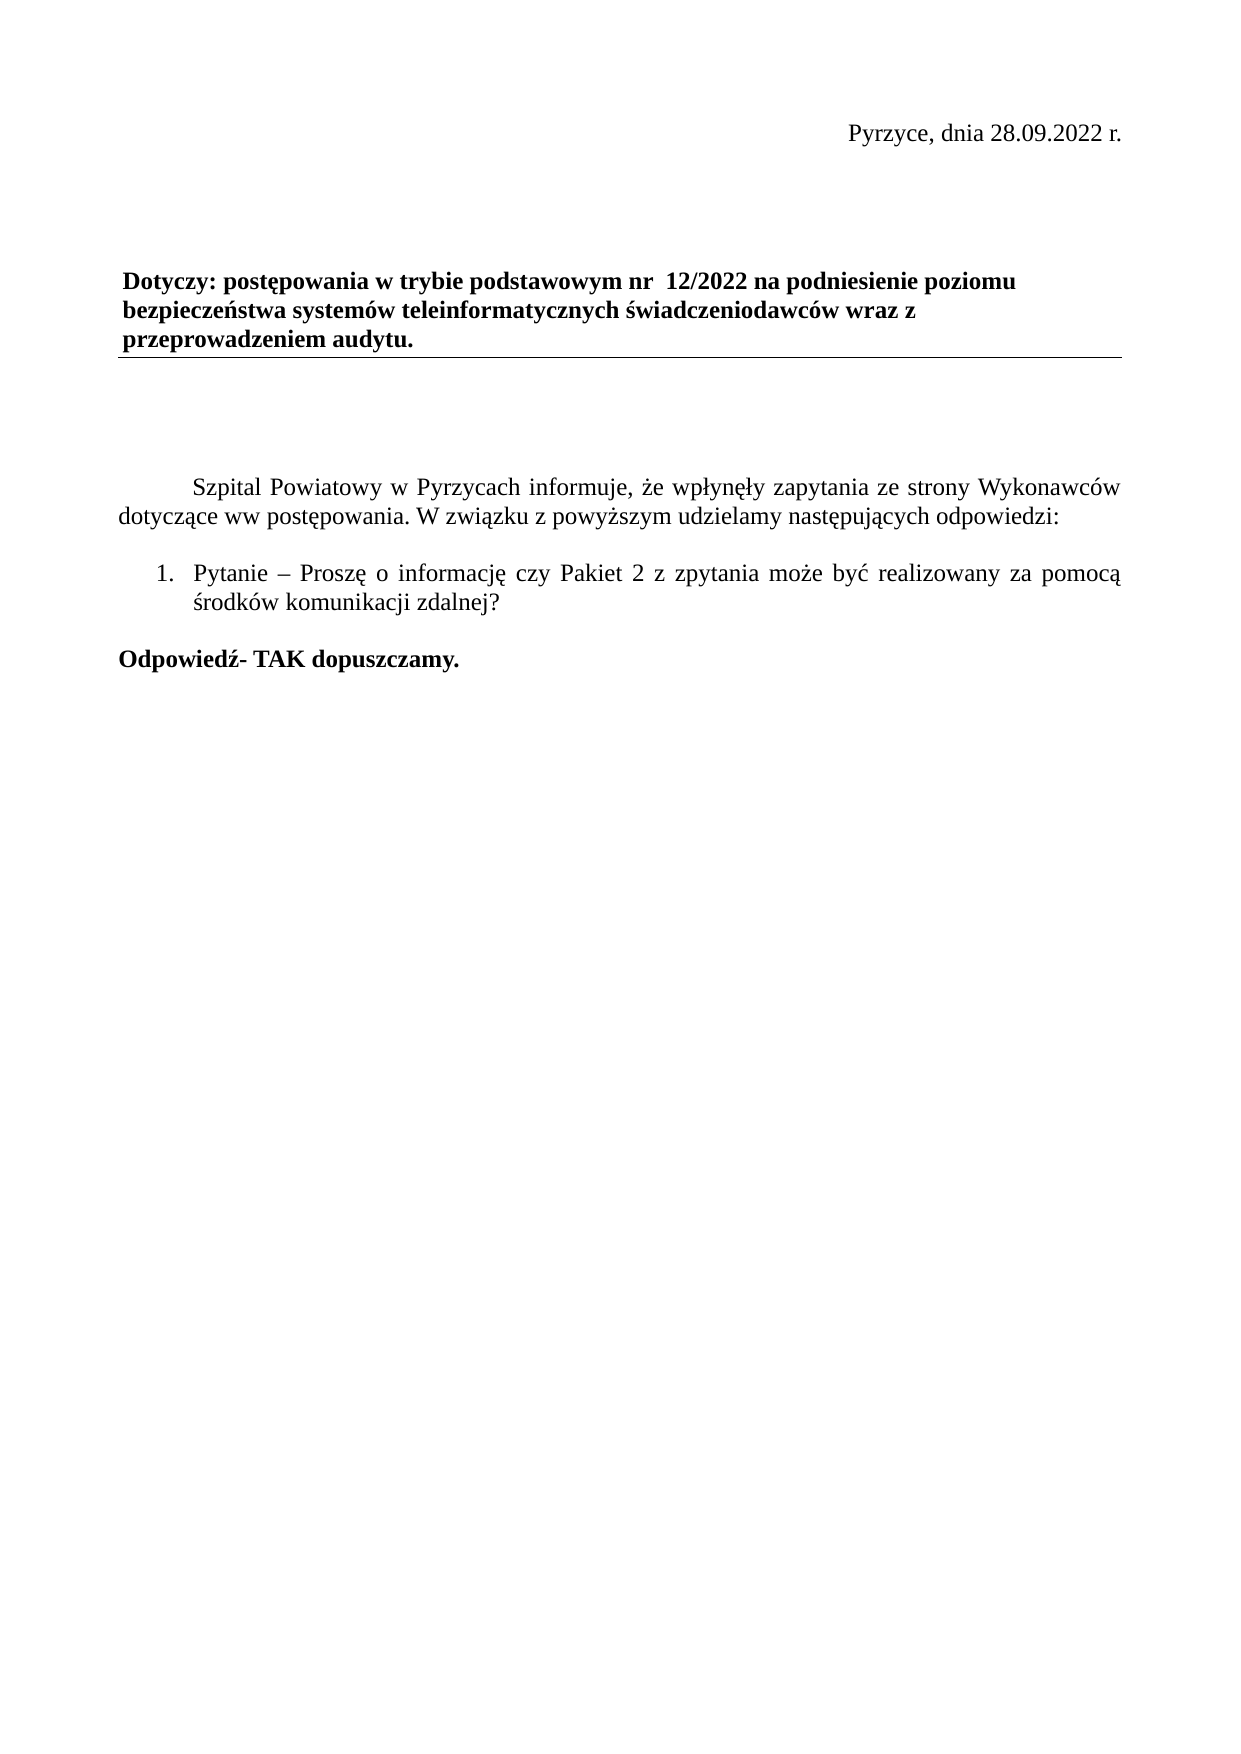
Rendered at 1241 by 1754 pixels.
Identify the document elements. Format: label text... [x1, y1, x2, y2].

text Odpowiedź- TAK dopuszczamy. [118, 644, 1122, 673]
text Pyrzyce, dnia 28.09.2022 r. [118, 118, 1122, 147]
list Pytanie – Proszę o informację czy Pakiet 2 z zpytania może być realizowany za pomocą środków komunikacji zdalnej? [156, 558, 1122, 616]
text Dotyczy: postępowania w trybie podstawowym nr 12/2022 na podniesienie poziomu bezpieczeństwa systemów teleinformatycznych świadczeniodawców wraz z przeprowadzeniem audytu. [118, 262, 1122, 357]
text Szpital Powiatowy w Pyrzycach informuje, że wpłynęły zapytania ze strony Wykonawców dotyczące ww postępowania. W związku z powyższym udzielamy następujących odpowiedzi: [118, 472, 1122, 529]
